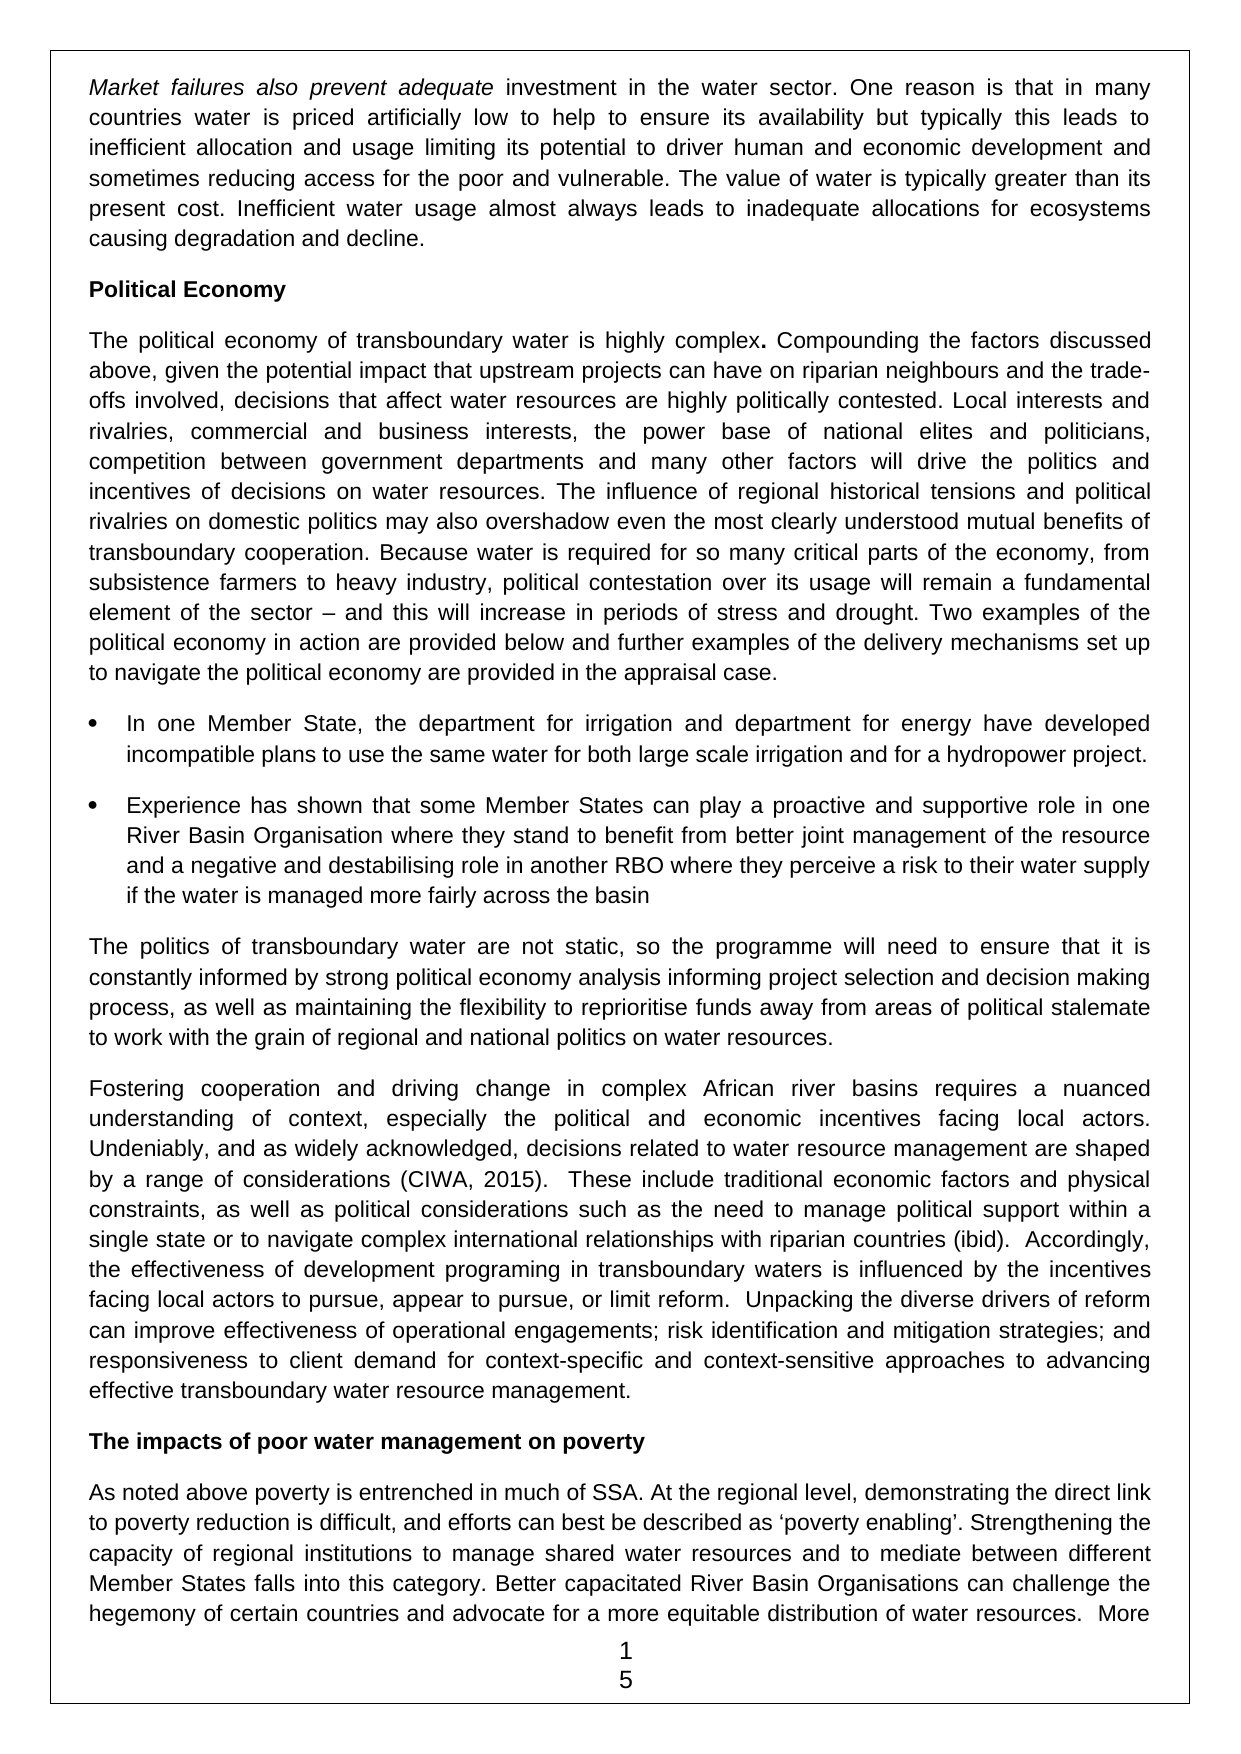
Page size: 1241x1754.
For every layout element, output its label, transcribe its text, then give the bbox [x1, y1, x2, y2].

list Experience has shown that some Member States can play a proactive and supportive role in one River Basin Organisation where they stand to benefit from better joint management of the resource and a negative and destabilising role in another RBO where they perceive a risk to their water supply if the water is managed more fairly across the basin [89, 792, 1152, 908]
text Fostering cooperation and driving change in complex African river basins requires a nuanced understanding of context, especially the political and economic incentives facing local actors. Undeniably, and as widely acknowledged, decisions related to water resource management are shaped by a range of considerations (CIWA, 2015). These include traditional economic factors and physical constraints, as well as political considerations such as the need to manage political support within a single state or to navigate complex international relationships with riparian countries (ibid). Accordingly, the effectiveness of development programing in transboundary waters is influenced by the incentives facing local actors to pursue, appear to pursue, or limit reform. Unpacking the diverse drivers of reform can improve effectiveness of operational engagements; risk identification and mitigation strategies; and responsiveness to client demand for context-specific and context-sensitive approaches to advancing effective transboundary water resource management. [89, 1075, 1152, 1403]
text The politics of transboundary water are not static, so the programme will need to ensure that it is constantly informed by strong political economy analysis informing project selection and decision making process, as well as maintaining the flexibility to reprioritise funds away from areas of political stalemate to work with the grain of regional and national politics on water resources. [89, 933, 1152, 1050]
text As noted above poverty is entrenched in much of SSA. At the regional level, demonstrating the direct link to poverty reduction is difficult, and efforts can best be described as ‘poverty enabling’. Strengthening the capacity of regional institutions to manage shared water resources and to mediate between different Member States falls into this category. Better capacitated River Basin Organisations can challenge the hegemony of certain countries and advocate for a more equitable distribution of water resources. More [89, 1479, 1152, 1626]
text Political Economy [89, 276, 1152, 302]
text The impacts of poor water management on poverty [89, 1428, 1152, 1454]
list In one Member State, the department for irrigation and department for energy have developed incompatible plans to use the same water for both large scale irrigation and for a hydropower project. [89, 710, 1152, 767]
text The political economy of transboundary water is highly complex. Compounding the factors discussed above, given the potential impact that upstream projects can have on riparian neighbours and the trade-offs involved, decisions that affect water resources are highly politically contested. Local interests and rivalries, commercial and business interests, the power base of national elites and politicians, competition between government departments and many other factors will drive the politics and incentives of decisions on water resources. The influence of regional historical tensions and political rivalries on domestic politics may also overshadow even the most clearly understood mutual benefits of transboundary cooperation. Because water is required for so many critical parts of the economy, from subsistence farmers to heavy industry, political contestation over its usage will remain a fundamental element of the sector – and this will increase in periods of stress and drought. Two examples of the political economy in action are provided below and further examples of the delivery mechanisms set up to navigate the political economy are provided in the appraisal case. [89, 327, 1152, 686]
text Market failures also prevent adequate investment in the water sector. One reason is that in many countries water is priced artificially low to help to ensure its availability but typically this leads to inefficient allocation and usage limiting its potential to driver human and economic development and sometimes reducing access for the poor and vulnerable. The value of water is typically greater than its present cost. Inefficient water usage almost always leads to inadequate allocations for ecosystems causing degradation and decline. [89, 74, 1152, 251]
